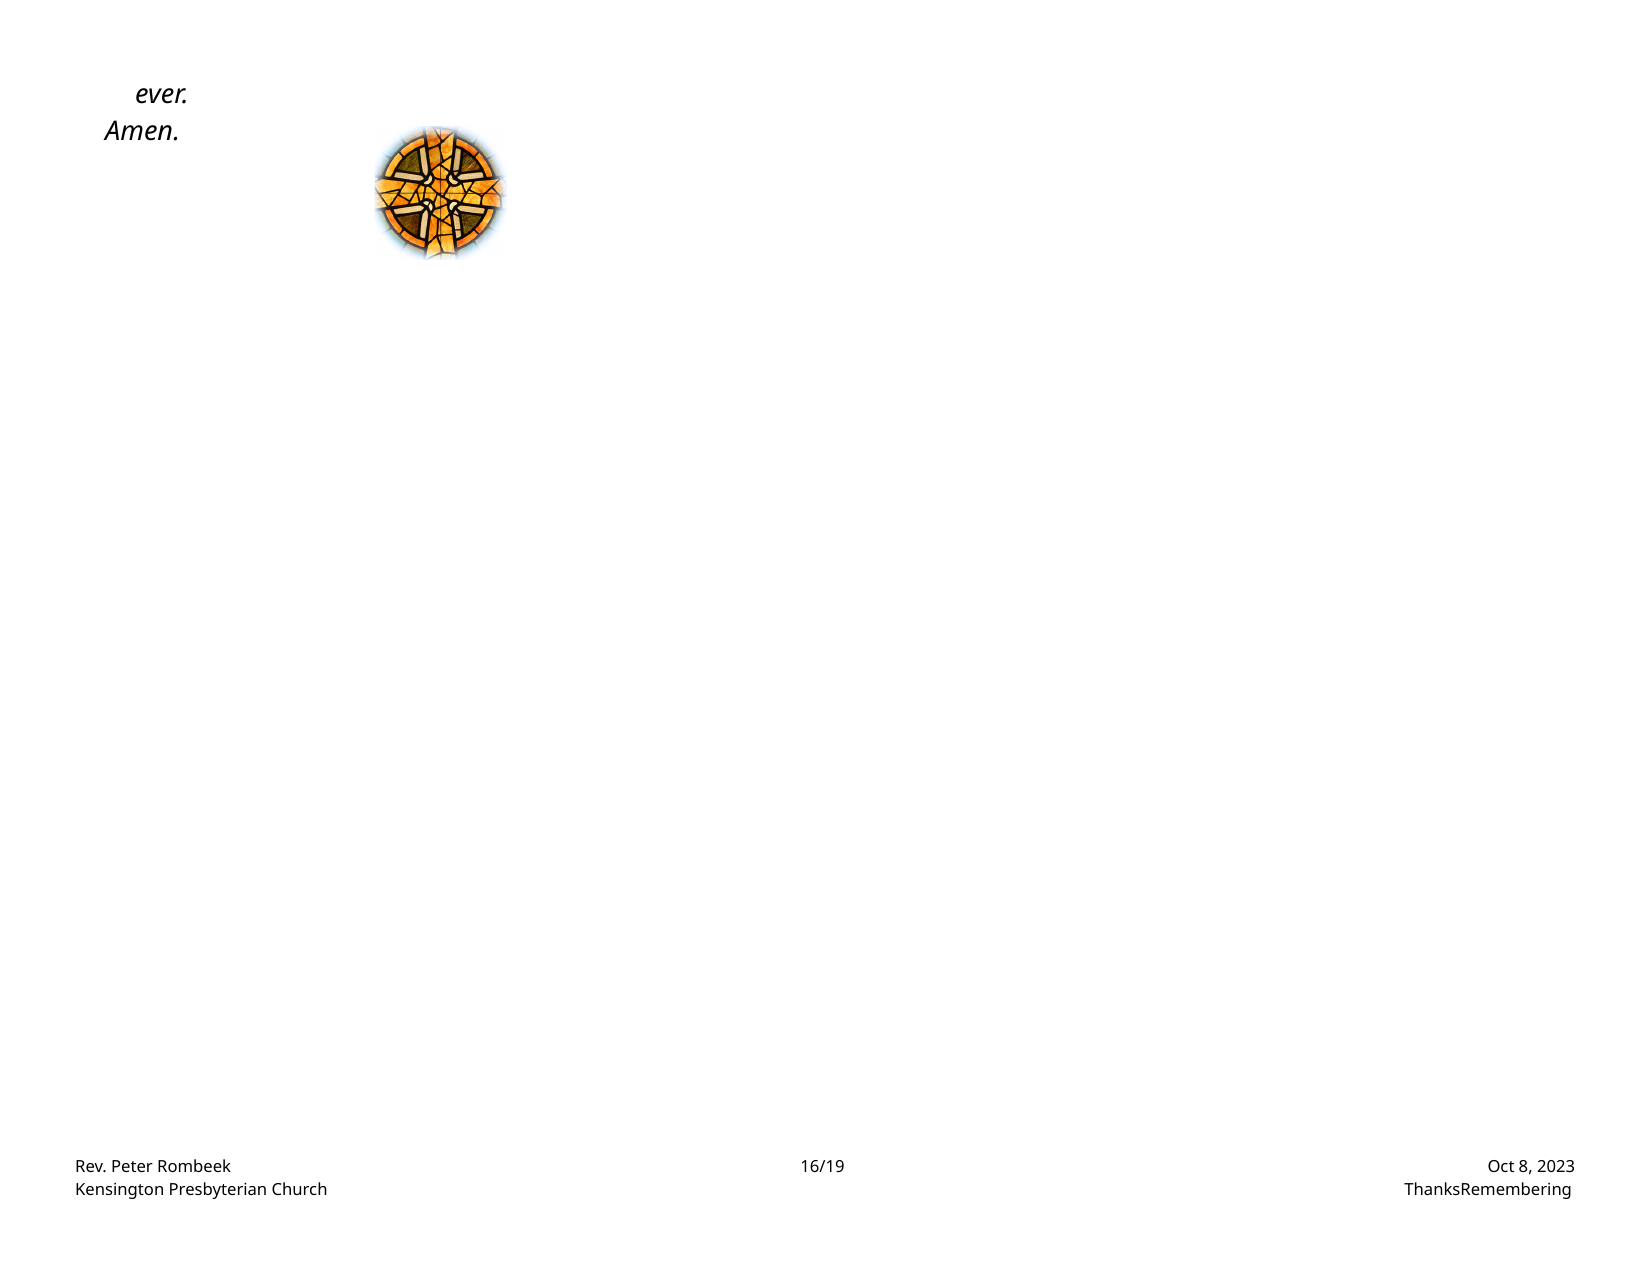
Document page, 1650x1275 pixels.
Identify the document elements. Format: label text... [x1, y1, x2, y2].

picture [374, 126, 507, 260]
text Amen. [105, 112, 806, 149]
text ever. [105, 75, 806, 112]
